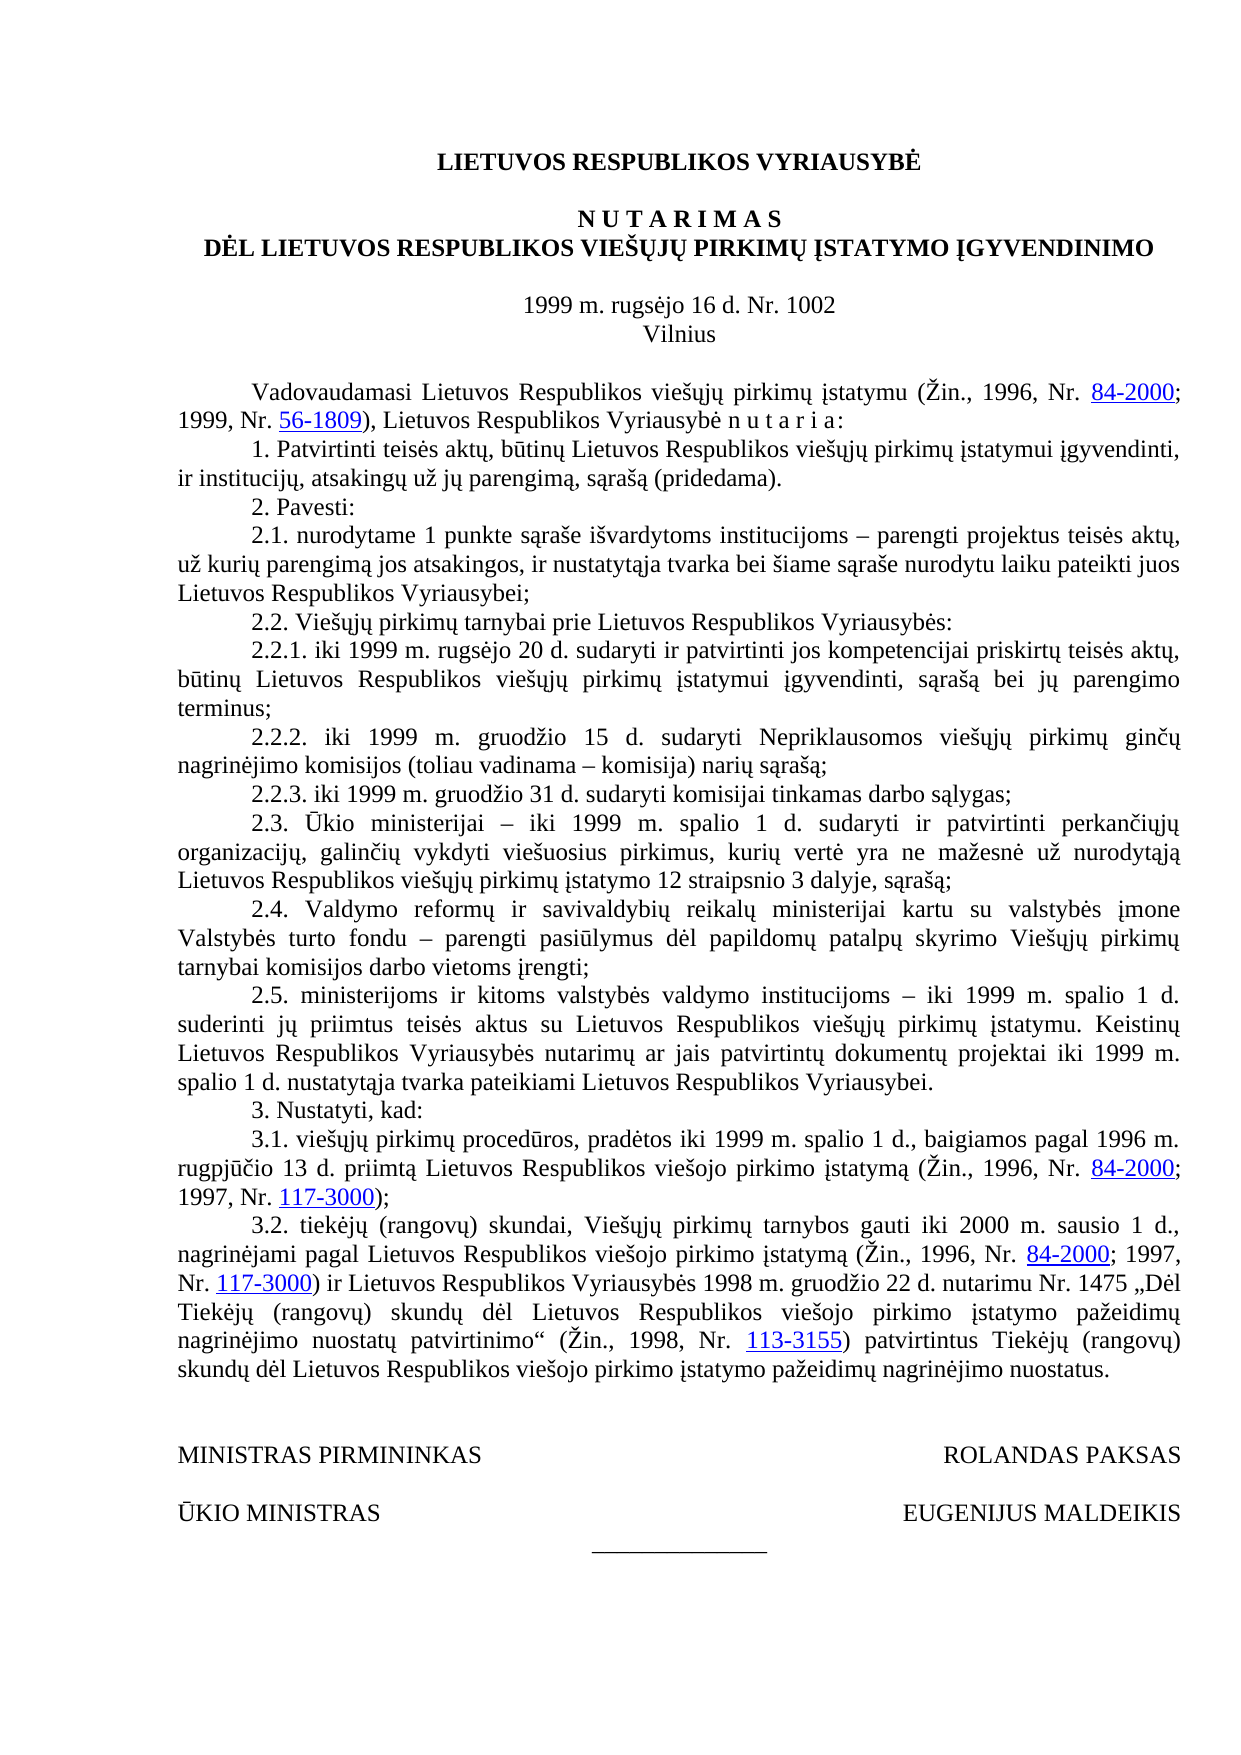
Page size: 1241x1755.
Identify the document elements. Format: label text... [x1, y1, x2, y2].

text Vadovaudamasi Lietuvos Respublikos viešųjų pirkimų įstatymu (Žin., 1996, Nr. 84-2000; 1999, Nr. 56-1809), Lietuvos Respublikos Vyriausybė nutaria: [177, 377, 1181, 434]
text 2.2. Viešųjų pirkimų tarnybai prie Lietuvos Respublikos Vyriausybės: [177, 607, 1181, 636]
text 3. Nustatyti, kad: [177, 1096, 1181, 1124]
text 3.2. tiekėjų (rangovų) skundai, Viešųjų pirkimų tarnybos gauti iki 2000 m. sausio 1 d., nagrinėjami pagal Lietuvos Respublikos viešojo pirkimo įstatymą (Žin., 1996, Nr. 84-2000; 1997, Nr. 117-3000) ir Lietuvos Respublikos Vyriausybės 1998 m. gruodžio 22 d. nutarimu Nr. 1475 „Dėl Tiekėjų (rangovų) skundų dėl Lietuvos Respublikos viešojo pirkimo įstatymo pažeidimų nagrinėjimo nuostatų patvirtinimo“ (Žin., 1998, Nr. 113-3155) patvirtintus Tiekėjų (rangovų) skundų dėl Lietuvos Respublikos viešojo pirkimo įstatymo pažeidimų nagrinėjimo nuostatus. [177, 1211, 1181, 1383]
text 3.1. viešųjų pirkimų procedūros, pradėtos iki 1999 m. spalio 1 d., baigiamos pagal 1996 m. rugpjūčio 13 d. priimtą Lietuvos Respublikos viešojo pirkimo įstatymą (Žin., 1996, Nr. 84-2000; 1997, Nr. 117-3000); [177, 1124, 1181, 1211]
text 2.1. nurodytame 1 punkte sąraše išvardytoms institucijoms – parengti projektus teisės aktų, už kurių parengimą jos atsakingos, ir nustatytąja tvarka bei šiame sąraše nurodytu laiku pateikti juos Lietuvos Respublikos Vyriausybei; [177, 521, 1181, 607]
text 2. Pavesti: [177, 492, 1181, 521]
text 2.5. ministerijoms ir kitoms valstybės valdymo institucijoms – iki 1999 m. spalio 1 d. suderinti jų priimtus teisės aktus su Lietuvos Respublikos viešųjų pirkimų įstatymu. Keistinų Lietuvos Respublikos Vyriausybės nutarimų ar jais patvirtintų dokumentų projektai iki 1999 m. spalio 1 d. nustatytąja tvarka pateikiami Lietuvos Respublikos Vyriausybei. [177, 981, 1181, 1096]
text 2.2.3. iki 1999 m. gruodžio 31 d. sudaryti komisijai tinkamas darbo sąlygas; [177, 779, 1181, 808]
text 2.4. Valdymo reformų ir savivaldybių reikalų ministerijai kartu su valstybės įmone Valstybės turto fondu – parengti pasiūlymus dėl papildomų patalpų skyrimo Viešųjų pirkimų tarnybai komisijos darbo vietoms įrengti; [177, 894, 1181, 981]
text ______________ [177, 1527, 1181, 1556]
text N U T A R I M A S [177, 204, 1181, 233]
text Vilnius [177, 319, 1181, 348]
text 2.2.2. iki 1999 m. gruodžio 15 d. sudaryti Nepriklausomos viešųjų pirkimų ginčų nagrinėjimo komisijos (toliau vadinama – komisija) narių sąrašą; [177, 722, 1181, 779]
text 2.2.1. iki 1999 m. rugsėjo 20 d. sudaryti ir patvirtinti jos kompetencijai priskirtų teisės aktų, būtinų Lietuvos Respublikos viešųjų pirkimų įstatymui įgyvendinti, sąrašą bei jų parengimo terminus; [177, 636, 1181, 722]
text 1. Patvirtinti teisės aktų, būtinų Lietuvos Respublikos viešųjų pirkimų įstatymui įgyvendinti, ir institucijų, atsakingų už jų parengimą, sąrašą (pridedama). [177, 434, 1181, 492]
text Ūkio ministras Eugenijus Maldeikis [177, 1498, 1181, 1527]
text 1999 m. rugsėjo 16 d. Nr. 1002 [177, 291, 1181, 319]
text Ministras Pirmininkas Rolandas Paksas [177, 1441, 1181, 1469]
text 2.3. Ūkio ministerijai – iki 1999 m. spalio 1 d. sudaryti ir patvirtinti perkančiųjų organizacijų, galinčių vykdyti viešuosius pirkimus, kurių vertė yra ne mažesnė už nurodytąją Lietuvos Respublikos viešųjų pirkimų įstatymo 12 straipsnio 3 dalyje, sąrašą; [177, 808, 1181, 894]
text DĖL LIETUVOS RESPUBLIKOS VIEŠŲJŲ PIRKIMŲ ĮSTATYMO ĮGYVENDINIMO [177, 233, 1181, 262]
text LIETUVOS RESPUBLIKOS VYRIAUSYBĖ [177, 147, 1181, 176]
